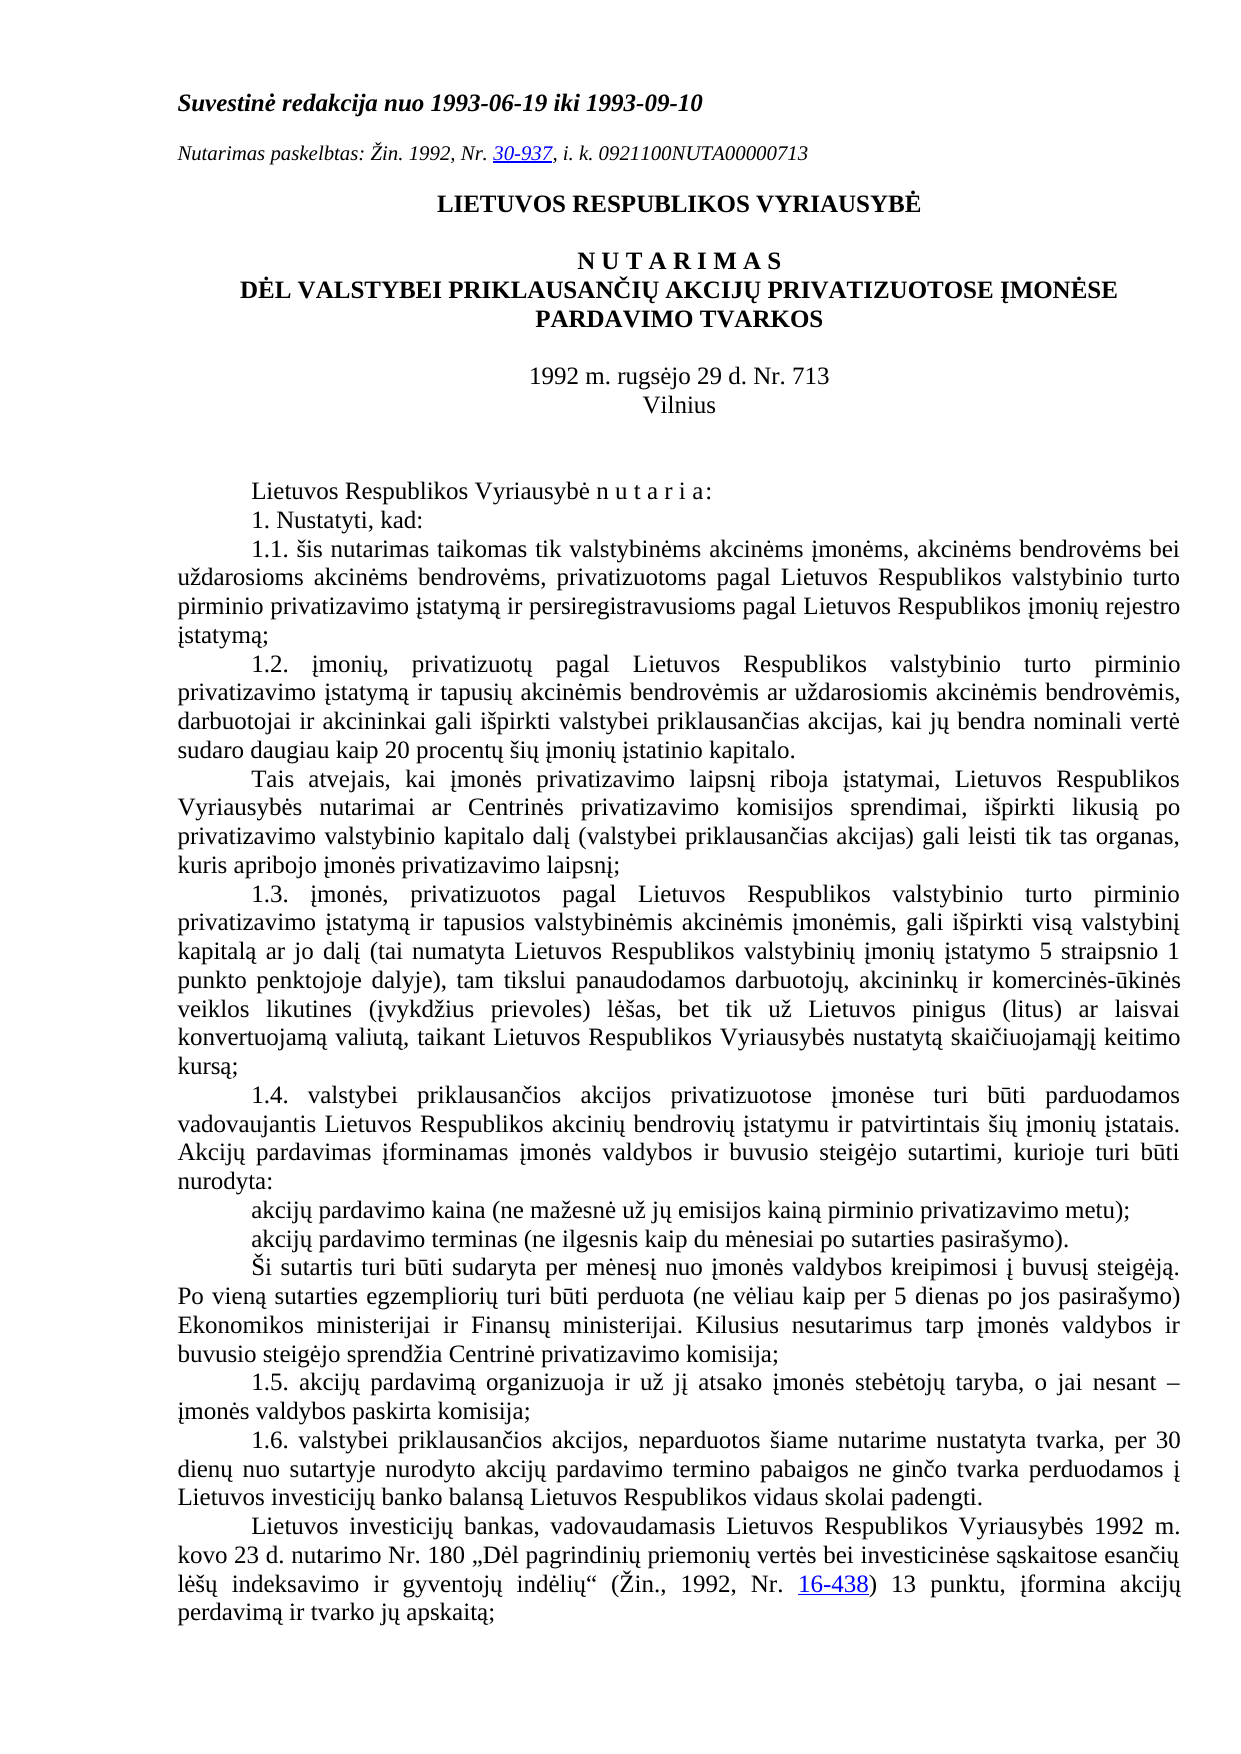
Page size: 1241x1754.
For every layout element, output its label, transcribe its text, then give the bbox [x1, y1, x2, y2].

text 1.4. valstybei priklausančios akcijos privatizuotose įmonėse turi būti parduodamos vadovaujantis Lietuvos Respublikos akcinių bendrovių įstatymu ir patvirtintais šių įmonių įstatais. Akcijų pardavimas įforminamas įmonės valdybos ir buvusio steigėjo sutartimi, kurioje turi būti nurodyta: [177, 1080, 1181, 1195]
text Tais atvejais, kai įmonės privatizavimo laipsnį riboja įstatymai, Lietuvos Respublikos Vyriausybės nutarimai ar Centrinės privatizavimo komisijos sprendimai, išpirkti likusią po privatizavimo valstybinio kapitalo dalį (valstybei priklausančias akcijas) gali leisti tik tas organas, kuris apribojo įmonės privatizavimo laipsnį; [177, 764, 1181, 879]
text 1.1. šis nutarimas taikomas tik valstybinėms akcinėms įmonėms, akcinėms bendrovėms bei uždarosioms akcinėms bendrovėms, privatizuotoms pagal Lietuvos Respublikos valstybinio turto pirminio privatizavimo įstatymą ir persiregistravusioms pagal Lietuvos Respublikos įmonių rejestro įstatymą; [177, 534, 1181, 649]
text Suvestinė redakcija nuo 1993-06-19 iki 1993-09-10 [177, 88, 1181, 117]
text Vilnius [177, 390, 1181, 419]
text Lietuvos Respublikos Vyriausybė nutaria: [177, 476, 1181, 505]
text 1.2. įmonių, privatizuotų pagal Lietuvos Respublikos valstybinio turto pirminio privatizavimo įstatymą ir tapusių akcinėmis bendrovėmis ar uždarosiomis akcinėmis bendrovėmis, darbuotojai ir akcininkai gali išpirkti valstybei priklausančias akcijas, kai jų bendra nominali vertė sudaro daugiau kaip 20 procentų šių įmonių įstatinio kapitalo. [177, 649, 1181, 764]
text 1. Nustatyti, kad: [177, 505, 1181, 534]
text akcijų pardavimo terminas (ne ilgesnis kaip du mėnesiai po sutarties pasirašymo). [177, 1224, 1181, 1252]
text akcijų pardavimo kaina (ne mažesnė už jų emisijos kainą pirminio privatizavimo metu); [177, 1195, 1181, 1224]
text N U T A R I M A S [177, 246, 1181, 275]
text Nutarimas paskelbtas: Žin. 1992, Nr. 30-937, i. k. 0921100NUTA00000713 [177, 141, 1181, 165]
text 1.6. valstybei priklausančios akcijos, neparduotos šiame nutarime nustatyta tvarka, per 30 dienų nuo sutartyje nurodyto akcijų pardavimo termino pabaigos ne ginčo tvarka perduodamos į Lietuvos investicijų banko balansą Lietuvos Respublikos vidaus skolai padengti. [177, 1425, 1181, 1511]
text 1992 m. rugsėjo 29 d. Nr. 713 [177, 361, 1181, 390]
text Ši sutartis turi būti sudaryta per mėnesį nuo įmonės valdybos kreipimosi į buvusį steigėją. Po vieną sutarties egzempliorių turi būti perduota (ne vėliau kaip per 5 dienas po jos pasirašymo) Ekonomikos ministerijai ir Finansų ministerijai. Kilusius nesutarimus tarp įmonės valdybos ir buvusio steigėjo sprendžia Centrinė privatizavimo komisija; [177, 1252, 1181, 1367]
text 1.5. akcijų pardavimą organizuoja ir už jį atsako įmonės stebėtojų taryba, o jai nesant – įmonės valdybos paskirta komisija; [177, 1367, 1181, 1425]
text Lietuvos investicijų bankas, vadovaudamasis Lietuvos Respublikos Vyriausybės 1992 m. kovo 23 d. nutarimo Nr. 180 „Dėl pagrindinių priemonių vertės bei investicinėse sąskaitose esančių lėšų indeksavimo ir gyventojų indėlių“ (Žin., 1992, Nr. 16-438) 13 punktu, įformina akcijų perdavimą ir tvarko jų apskaitą; [177, 1511, 1181, 1626]
text DĖL VALSTYBEI PRIKLAUSANČIŲ AKCIJŲ PRIVATIZUOTOSE ĮMONĖSE PARDAVIMO TVARKOS [177, 275, 1181, 332]
text LIETUVOS RESPUBLIKOS VYRIAUSYBĖ [177, 189, 1181, 217]
text 1.3. įmonės, privatizuotos pagal Lietuvos Respublikos valstybinio turto pirminio privatizavimo įstatymą ir tapusios valstybinėmis akcinėmis įmonėmis, gali išpirkti visą valstybinį kapitalą ar jo dalį (tai numatyta Lietuvos Respublikos valstybinių įmonių įstatymo 5 straipsnio 1 punkto penktojoje dalyje), tam tikslui panaudodamos darbuotojų, akcininkų ir komercinės-ūkinės veiklos likutines (įvykdžius prievoles) lėšas, bet tik už Lietuvos pinigus (litus) ar laisvai konvertuojamą valiutą, taikant Lietuvos Respublikos Vyriausybės nustatytą skaičiuojamąjį keitimo kursą; [177, 879, 1181, 1080]
